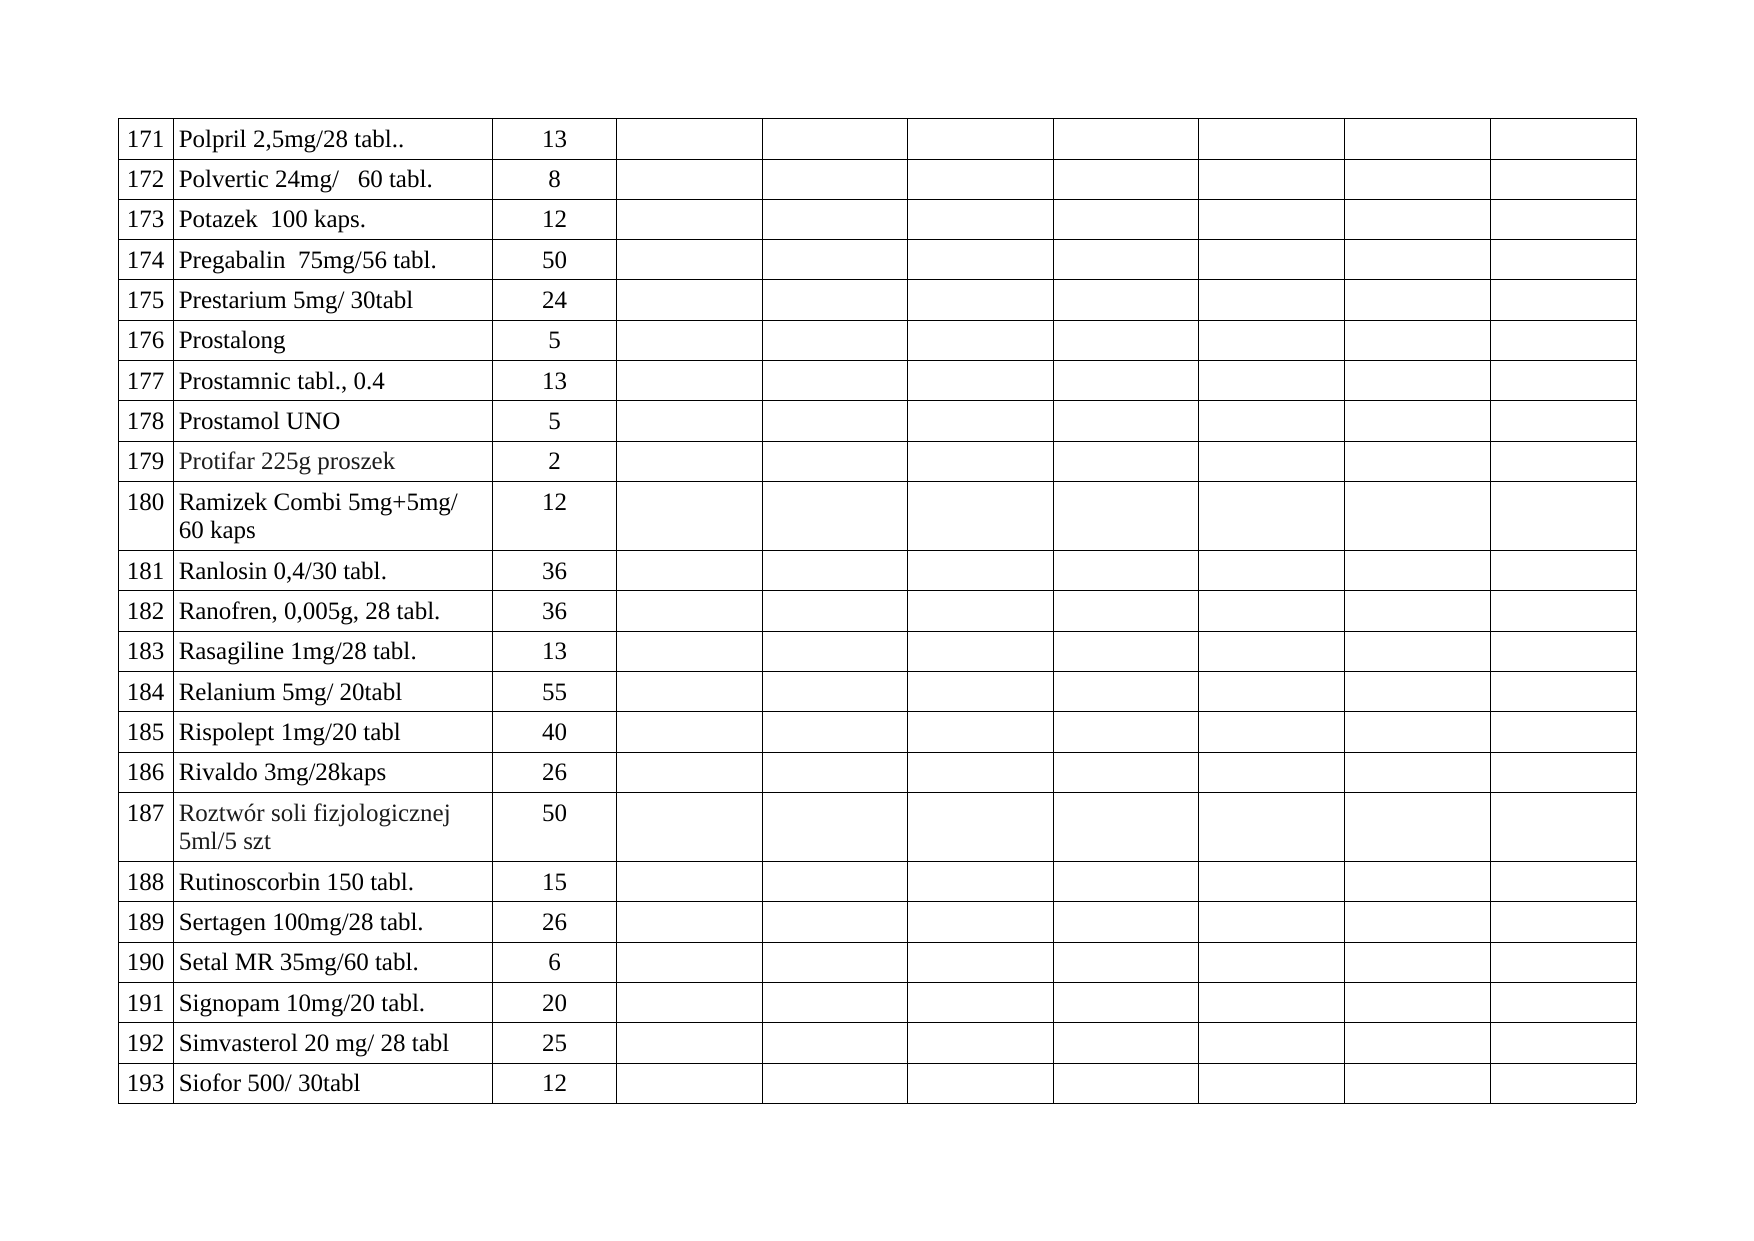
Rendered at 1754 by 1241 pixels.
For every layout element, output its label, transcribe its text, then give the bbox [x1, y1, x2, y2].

table_cell [1345, 862, 1490, 901]
table_cell [1345, 482, 1490, 550]
table_cell [1345, 672, 1490, 711]
table_cell 26 [493, 753, 616, 792]
table_cell 178 [119, 401, 173, 441]
table_cell [1054, 902, 1198, 942]
table_cell [1345, 1064, 1490, 1103]
table_cell 50 [493, 240, 616, 279]
table_cell Polpril 2,5mg/28 tabl.. [174, 119, 492, 158]
table_cell Relanium 5mg/ 20tabl [174, 672, 492, 711]
table_cell [1199, 160, 1344, 199]
table_cell [1199, 753, 1344, 792]
table_cell 190 [119, 943, 173, 982]
table_cell [763, 902, 907, 942]
table_cell [1345, 793, 1490, 861]
table_cell [908, 321, 1053, 360]
table_cell [1491, 321, 1636, 360]
table_cell Simvasterol 20 mg/ 28 tabl [174, 1023, 492, 1062]
table_cell [1345, 591, 1490, 631]
table_cell [1199, 482, 1344, 550]
table_cell 13 [493, 119, 616, 158]
table_cell [763, 361, 907, 400]
table_cell [1199, 551, 1344, 590]
table_cell [908, 240, 1053, 279]
table_cell [1199, 902, 1344, 942]
table_cell [1491, 632, 1636, 671]
table_cell [908, 160, 1053, 199]
table_cell [1491, 902, 1636, 942]
table_cell [1491, 753, 1636, 792]
table_cell 174 [119, 240, 173, 279]
table_cell [1491, 1023, 1636, 1062]
table_cell [908, 361, 1053, 400]
table_cell 12 [493, 482, 616, 550]
table_cell [1199, 793, 1344, 861]
table_cell [1199, 280, 1344, 320]
table_cell [908, 401, 1053, 441]
table_cell [1345, 321, 1490, 360]
table_cell [1345, 280, 1490, 320]
table_cell Setal MR 35mg/60 tabl. [174, 943, 492, 982]
table_cell 191 [119, 983, 173, 1022]
table_cell 185 [119, 712, 173, 752]
table_cell [1491, 551, 1636, 590]
table_cell [908, 672, 1053, 711]
table_cell [617, 672, 762, 711]
table_cell [908, 943, 1053, 982]
table_cell [908, 280, 1053, 320]
table_cell [763, 712, 907, 752]
table_cell 12 [493, 200, 616, 239]
table_cell [1345, 119, 1490, 158]
table_cell 40 [493, 712, 616, 752]
table_cell [908, 712, 1053, 752]
table_cell [908, 902, 1053, 942]
table_cell [617, 240, 762, 279]
table_cell [1054, 321, 1198, 360]
table_cell [1199, 983, 1344, 1022]
table_cell [1199, 401, 1344, 441]
table_cell Rutinoscorbin 150 tabl. [174, 862, 492, 901]
table_cell [1054, 672, 1198, 711]
table_cell Signopam 10mg/20 tabl. [174, 983, 492, 1022]
table_cell [1054, 591, 1198, 631]
table_cell [1491, 482, 1636, 550]
table_cell 179 [119, 442, 173, 481]
table_cell [763, 551, 907, 590]
table_cell Prostamol UNO [174, 401, 492, 441]
table_cell [1491, 1064, 1636, 1103]
table_cell [908, 200, 1053, 239]
table_cell 184 [119, 672, 173, 711]
table_cell [1491, 983, 1636, 1022]
table_cell 55 [493, 672, 616, 711]
table_cell [617, 862, 762, 901]
table_cell [763, 983, 907, 1022]
table_cell [617, 943, 762, 982]
table_cell [617, 361, 762, 400]
table_cell 8 [493, 160, 616, 199]
table_cell [1345, 983, 1490, 1022]
table_cell 183 [119, 632, 173, 671]
table_cell [908, 862, 1053, 901]
table_cell [617, 160, 762, 199]
table_cell Potazek 100 kaps. [174, 200, 492, 239]
table_cell 5 [493, 321, 616, 360]
table_cell [1345, 632, 1490, 671]
table_cell [1345, 200, 1490, 239]
table_cell Rivaldo 3mg/28kaps [174, 753, 492, 792]
table_cell [1491, 361, 1636, 400]
table_cell [1054, 712, 1198, 752]
table_cell [908, 1064, 1053, 1103]
table_cell [763, 591, 907, 631]
table_cell [1345, 753, 1490, 792]
table_cell [908, 983, 1053, 1022]
table_cell [908, 1023, 1053, 1062]
table_cell [1054, 983, 1198, 1022]
table_cell [763, 793, 907, 861]
table_cell [763, 943, 907, 982]
table_cell Ranlosin 0,4/30 tabl. [174, 551, 492, 590]
table_cell [763, 482, 907, 550]
table_cell [1054, 943, 1198, 982]
table_cell 182 [119, 591, 173, 631]
table_cell 192 [119, 1023, 173, 1062]
table_cell 26 [493, 902, 616, 942]
table_cell Ramizek Combi 5mg+5mg/ 60 kaps [174, 482, 492, 550]
table_cell 181 [119, 551, 173, 590]
table_cell [1491, 712, 1636, 752]
table_cell [1054, 200, 1198, 239]
table_cell Prostalong [174, 321, 492, 360]
table_cell 177 [119, 361, 173, 400]
table_cell [617, 712, 762, 752]
table_cell [1054, 862, 1198, 901]
table_cell [1491, 672, 1636, 711]
table_cell [908, 632, 1053, 671]
table_cell [763, 200, 907, 239]
table_cell 6 [493, 943, 616, 982]
table_cell [763, 321, 907, 360]
table_cell [1345, 1023, 1490, 1062]
table_cell [763, 632, 907, 671]
table_cell [763, 1064, 907, 1103]
table_cell 193 [119, 1064, 173, 1103]
table_cell [763, 1023, 907, 1062]
table_cell [1199, 200, 1344, 239]
table_cell [617, 1023, 762, 1062]
table_cell Protifar 225g proszek [174, 442, 492, 481]
table_cell [1199, 712, 1344, 752]
table_cell [1491, 943, 1636, 982]
table_cell [617, 442, 762, 481]
table_cell [1199, 862, 1344, 901]
table_cell [1491, 793, 1636, 861]
table_cell [1054, 160, 1198, 199]
table_cell [1491, 401, 1636, 441]
table_cell [908, 793, 1053, 861]
table_cell [763, 442, 907, 481]
table_cell Prostamnic tabl., 0.4 [174, 361, 492, 400]
table_cell [1199, 943, 1344, 982]
table_cell [1054, 119, 1198, 158]
table_cell [1345, 401, 1490, 441]
table_cell [1491, 862, 1636, 901]
table_cell [1054, 280, 1198, 320]
table_cell [1054, 442, 1198, 481]
table_cell 175 [119, 280, 173, 320]
table_cell [617, 551, 762, 590]
table_cell 172 [119, 160, 173, 199]
table_cell [908, 551, 1053, 590]
table_cell [908, 753, 1053, 792]
table_cell [617, 902, 762, 942]
table_cell [1345, 442, 1490, 481]
table_cell Pregabalin 75mg/56 tabl. [174, 240, 492, 279]
table_cell Prestarium 5mg/ 30tabl [174, 280, 492, 320]
table_cell [1491, 280, 1636, 320]
table_cell 15 [493, 862, 616, 901]
table_cell 13 [493, 361, 616, 400]
table_cell 171 [119, 119, 173, 158]
table_cell [1054, 793, 1198, 861]
table_cell [1054, 753, 1198, 792]
table_cell [617, 482, 762, 550]
table_cell 176 [119, 321, 173, 360]
table_cell [763, 160, 907, 199]
table_cell 36 [493, 551, 616, 590]
table_cell Polvertic 24mg/ 60 tabl. [174, 160, 492, 199]
table_cell 20 [493, 983, 616, 1022]
table_cell [1054, 482, 1198, 550]
table_cell 50 [493, 793, 616, 861]
table_cell [617, 321, 762, 360]
table_cell [1491, 591, 1636, 631]
table_cell [617, 401, 762, 441]
table_cell [1491, 200, 1636, 239]
table_cell [1054, 1064, 1198, 1103]
table_cell 5 [493, 401, 616, 441]
table_cell [908, 442, 1053, 481]
table_cell 189 [119, 902, 173, 942]
table_cell [908, 119, 1053, 158]
table_cell 12 [493, 1064, 616, 1103]
table_cell [1199, 1023, 1344, 1062]
table_cell [1199, 321, 1344, 360]
table_cell Rispolept 1mg/20 tabl [174, 712, 492, 752]
table_cell 25 [493, 1023, 616, 1062]
table_cell [763, 672, 907, 711]
table_cell [908, 482, 1053, 550]
table_cell [1345, 712, 1490, 752]
table_cell [1199, 1064, 1344, 1103]
table_cell [1054, 551, 1198, 590]
table_cell 180 [119, 482, 173, 550]
table_cell [1054, 401, 1198, 441]
table_cell [1345, 240, 1490, 279]
table_cell [1054, 361, 1198, 400]
table_cell 24 [493, 280, 616, 320]
table_cell 186 [119, 753, 173, 792]
table_cell [617, 753, 762, 792]
table_cell [1199, 361, 1344, 400]
table_cell Roztwór soli fizjologicznej 5ml/5 szt [174, 793, 492, 861]
table_cell [617, 632, 762, 671]
table_cell [763, 753, 907, 792]
table_cell [763, 280, 907, 320]
table_cell 13 [493, 632, 616, 671]
table_cell 173 [119, 200, 173, 239]
table_cell [617, 793, 762, 861]
table_cell [1199, 591, 1344, 631]
table_cell [617, 983, 762, 1022]
table_cell [1345, 160, 1490, 199]
table_cell [1199, 672, 1344, 711]
table_cell [1491, 119, 1636, 158]
table_cell 2 [493, 442, 616, 481]
table_cell [617, 1064, 762, 1103]
table_cell [1054, 240, 1198, 279]
table_cell [1199, 442, 1344, 481]
table_cell [908, 591, 1053, 631]
table_cell [1345, 361, 1490, 400]
table_cell Ranofren, 0,005g, 28 tabl. [174, 591, 492, 631]
table_cell [617, 119, 762, 158]
table_cell [617, 200, 762, 239]
table_cell [763, 862, 907, 901]
table_cell [617, 280, 762, 320]
table_cell 187 [119, 793, 173, 861]
table_cell [1199, 632, 1344, 671]
table_cell [763, 240, 907, 279]
table_cell [1345, 551, 1490, 590]
table_cell [1199, 240, 1344, 279]
table_cell Siofor 500/ 30tabl [174, 1064, 492, 1103]
table_cell 36 [493, 591, 616, 631]
table_cell [617, 591, 762, 631]
table_cell [1054, 1023, 1198, 1062]
table_cell [1345, 943, 1490, 982]
table_cell [763, 401, 907, 441]
table_cell 188 [119, 862, 173, 901]
table_cell [1199, 119, 1344, 158]
table_cell [763, 119, 907, 158]
table_cell [1491, 160, 1636, 199]
table_cell [1491, 442, 1636, 481]
table_cell [1491, 240, 1636, 279]
table_cell Rasagiline 1mg/28 tabl. [174, 632, 492, 671]
table_cell [1345, 902, 1490, 942]
table_cell [1054, 632, 1198, 671]
table_cell Sertagen 100mg/28 tabl. [174, 902, 492, 942]
